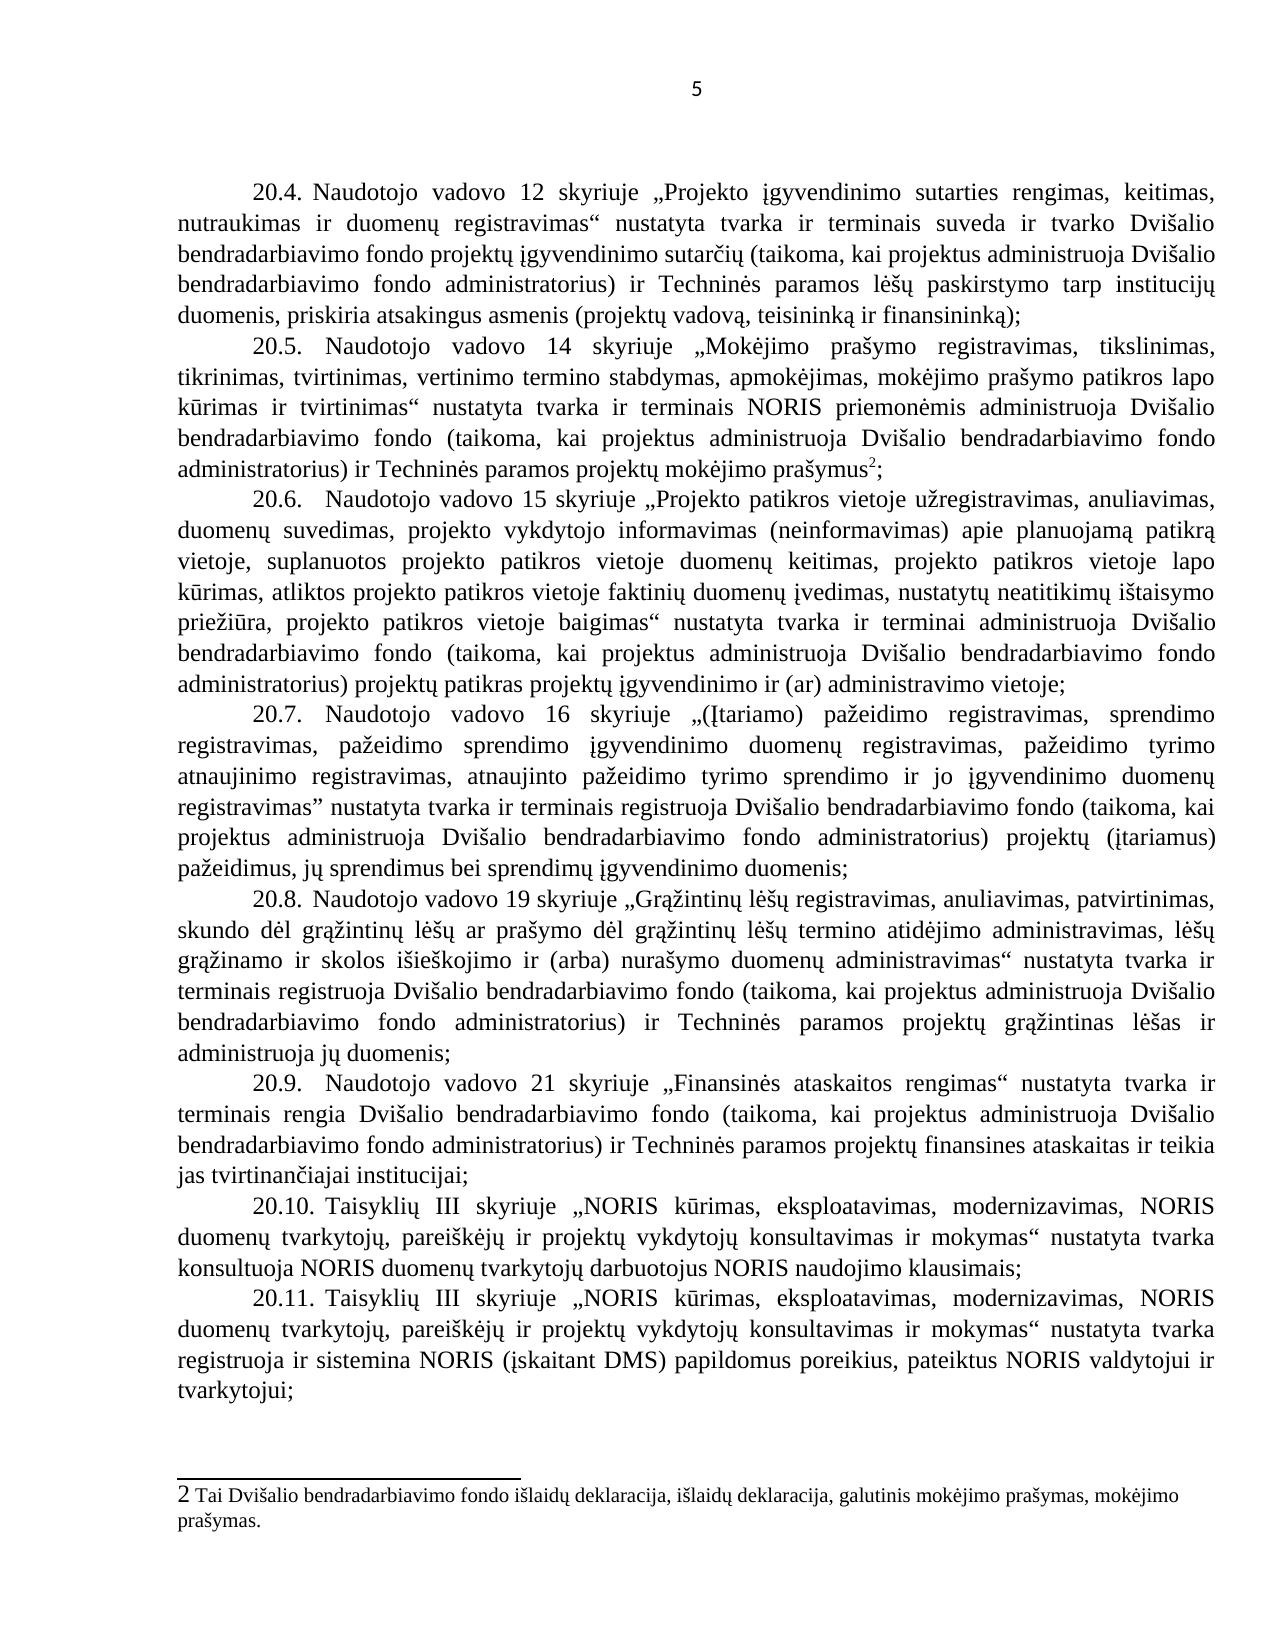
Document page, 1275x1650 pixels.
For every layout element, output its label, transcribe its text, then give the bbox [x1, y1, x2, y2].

text 20.4. Naudotojo vadovo 12 skyriuje „Projekto įgyvendinimo sutarties rengimas, keitimas, nutraukimas ir duomenų registravimas“ nustatyta tvarka ir terminais suveda ir tvarko Dvišalio bendradarbiavimo fondo projektų įgyvendinimo sutarčių (taikoma, kai projektus administruoja Dvišalio bendradarbiavimo fondo administratorius) ir Techninės paramos lėšų paskirstymo tarp institucijų duomenis, priskiria atsakingus asmenis (projektų vadovą, teisininką ir finansininką); [177, 177, 1216, 329]
text Tai Dvišalio bendradarbiavimo fondo išlaidų deklaracija, išlaidų deklaracija, galutinis mokėjimo prašymas, mokėjimo prašymas. [177, 1479, 1216, 1532]
text 20.5. Naudotojo vadovo 14 skyriuje „Mokėjimo prašymo registravimas, tikslinimas, tikrinimas, tvirtinimas, vertinimo termino stabdymas, apmokėjimas, mokėjimo prašymo patikros lapo kūrimas ir tvirtinimas“ nustatyta tvarka ir terminais NORIS priemonėmis administruoja Dvišalio bendradarbiavimo fondo (taikoma, kai projektus administruoja Dvišalio bendradarbiavimo fondo administratorius) ir Techninės paramos projektų mokėjimo prašymus; [177, 331, 1216, 482]
text 20.11. Taisyklių III skyriuje „NORIS kūrimas, eksploatavimas, modernizavimas, NORIS duomenų tvarkytojų, pareiškėjų ir projektų vykdytojų konsultavimas ir mokymas“ nustatyta tvarka registruoja ir sistemina NORIS (įskaitant DMS) papildomus poreikius, pateiktus NORIS valdytojui ir tvarkytojui; [177, 1283, 1216, 1404]
text 20.7. Naudotojo vadovo 16 skyriuje „(Įtariamo) pažeidimo registravimas, sprendimo registravimas, pažeidimo sprendimo įgyvendinimo duomenų registravimas, pažeidimo tyrimo atnaujinimo registravimas, atnaujinto pažeidimo tyrimo sprendimo ir jo įgyvendinimo duomenų registravimas” nustatyta tvarka ir terminais registruoja Dvišalio bendradarbiavimo fondo (taikoma, kai projektus administruoja Dvišalio bendradarbiavimo fondo administratorius) projektų (įtariamus) pažeidimus, jų sprendimus bei sprendimų įgyvendinimo duomenis; [177, 699, 1216, 882]
text 20.9. Naudotojo vadovo 21 skyriuje „Finansinės ataskaitos rengimas“ nustatyta tvarka ir terminais rengia Dvišalio bendradarbiavimo fondo (taikoma, kai projektus administruoja Dvišalio bendradarbiavimo fondo administratorius) ir Techninės paramos projektų finansines ataskaitas ir teikia jas tvirtinančiajai institucijai; [177, 1068, 1216, 1189]
text 20.6. Naudotojo vadovo 15 skyriuje „Projekto patikros vietoje užregistravimas, anuliavimas, duomenų suvedimas, projekto vykdytojo informavimas (neinformavimas) apie planuojamą patikrą vietoje, suplanuotos projekto patikros vietoje duomenų keitimas, projekto patikros vietoje lapo kūrimas, atliktos projekto patikros vietoje faktinių duomenų įvedimas, nustatytų neatitikimų ištaisymo priežiūra, projekto patikros vietoje baigimas“ nustatyta tvarka ir terminai administruoja Dvišalio bendradarbiavimo fondo (taikoma, kai projektus administruoja Dvišalio bendradarbiavimo fondo administratorius) projektų patikras projektų įgyvendinimo ir (ar) administravimo vietoje; [177, 484, 1216, 698]
text 20.8. Naudotojo vadovo 19 skyriuje „Grąžintinų lėšų registravimas, anuliavimas, patvirtinimas, skundo dėl grąžintinų lėšų ar prašymo dėl grąžintinų lėšų termino atidėjimo administravimas, lėšų grąžinamo ir skolos išieškojimo ir (arba) nurašymo duomenų administravimas“ nustatyta tvarka ir terminais registruoja Dvišalio bendradarbiavimo fondo (taikoma, kai projektus administruoja Dvišalio bendradarbiavimo fondo administratorius) ir Techninės paramos projektų grąžintinas lėšas ir administruoja jų duomenis; [177, 884, 1216, 1066]
text 20.10. Taisyklių III skyriuje „NORIS kūrimas, eksploatavimas, modernizavimas, NORIS duomenų tvarkytojų, pareiškėjų ir projektų vykdytojų konsultavimas ir mokymas“ nustatyta tvarka konsultuoja NORIS duomenų tvarkytojų darbuotojus NORIS naudojimo klausimais; [177, 1191, 1216, 1281]
